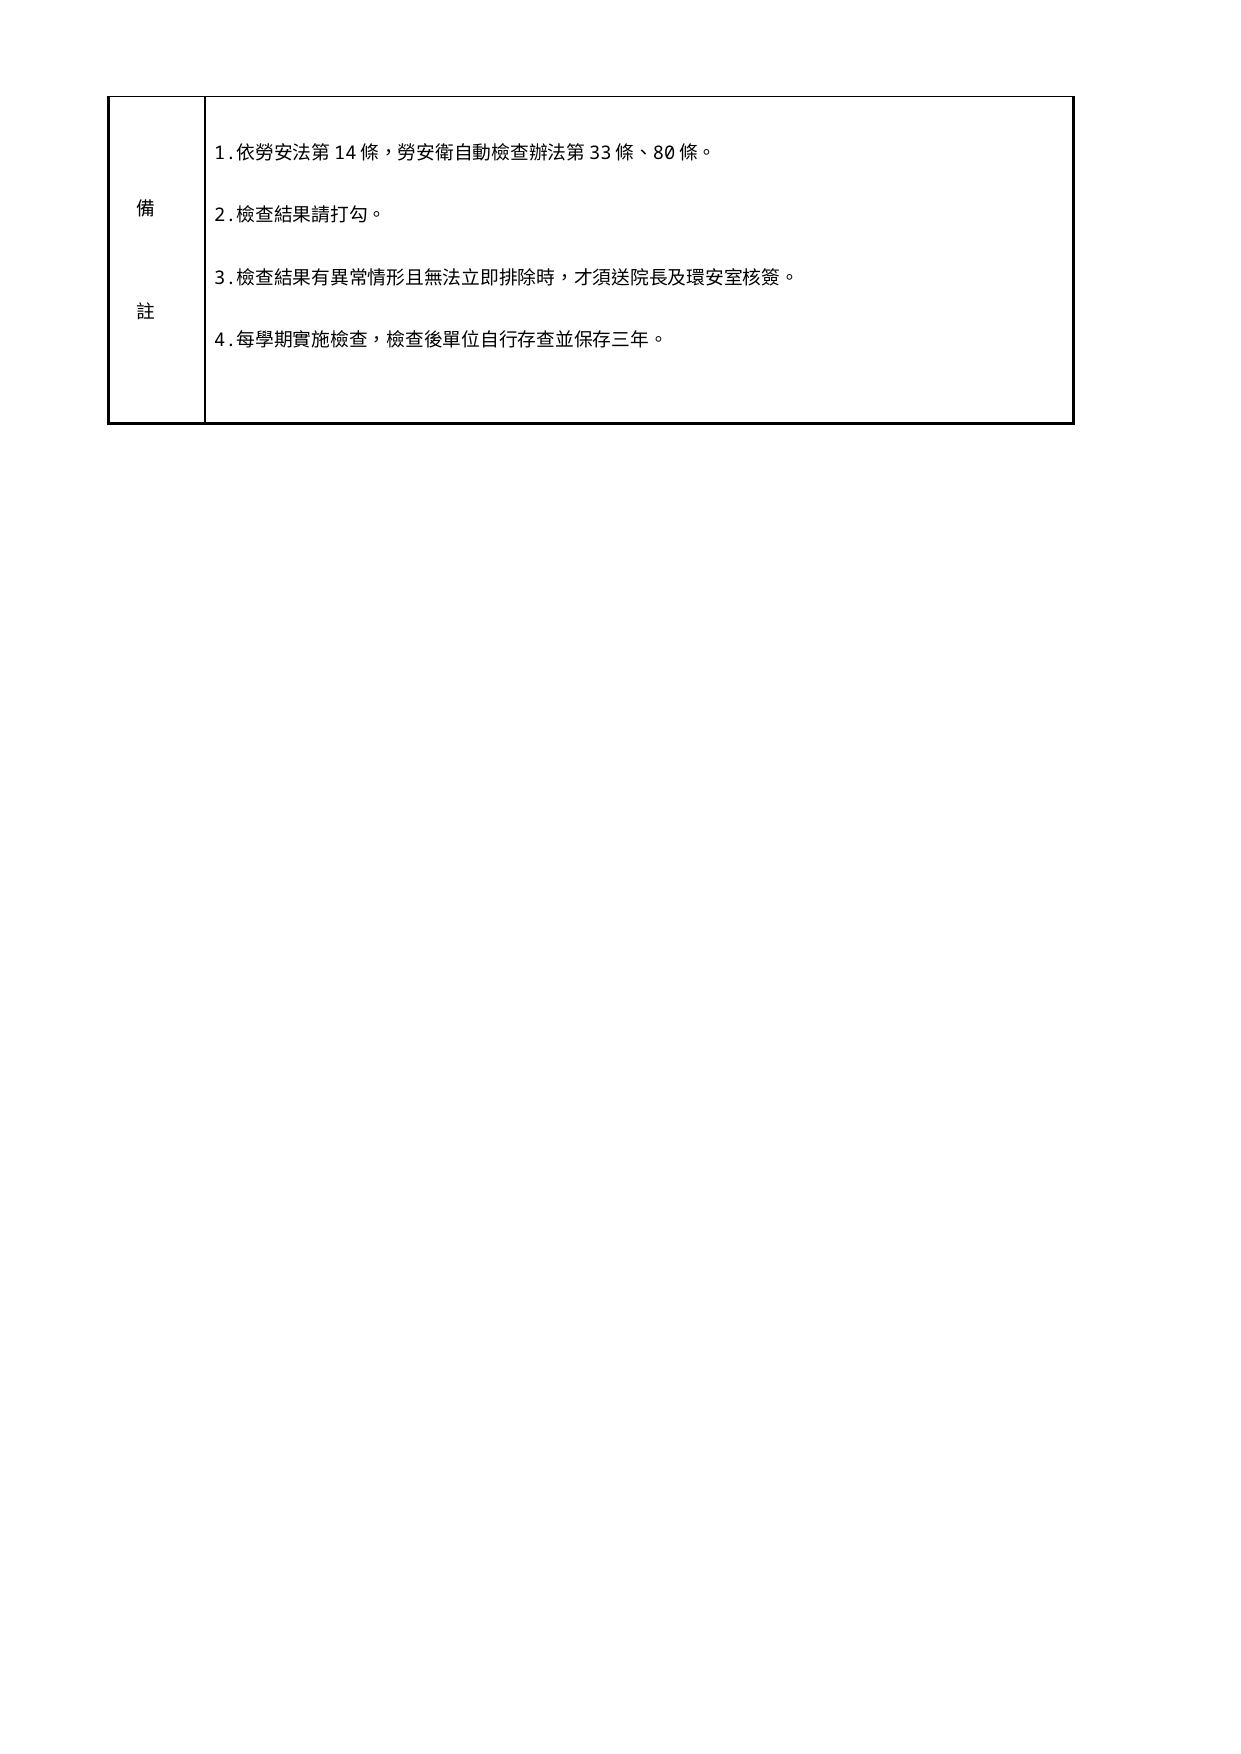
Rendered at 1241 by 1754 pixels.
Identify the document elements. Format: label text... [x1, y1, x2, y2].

table_cell 備 註 [110, 97, 204, 422]
table_cell 1.依勞安法第14條，勞安衛自動檢查辦法第33條、80條。 2.檢查結果請打勾。 3.檢查結果有異常情形且無法立即排除時，才須送院長及環安室核簽。 4.每學期實施檢查，檢查後單位自行存查並保存三年。 [206, 97, 1072, 422]
table_cell [1075, 96, 1146, 422]
